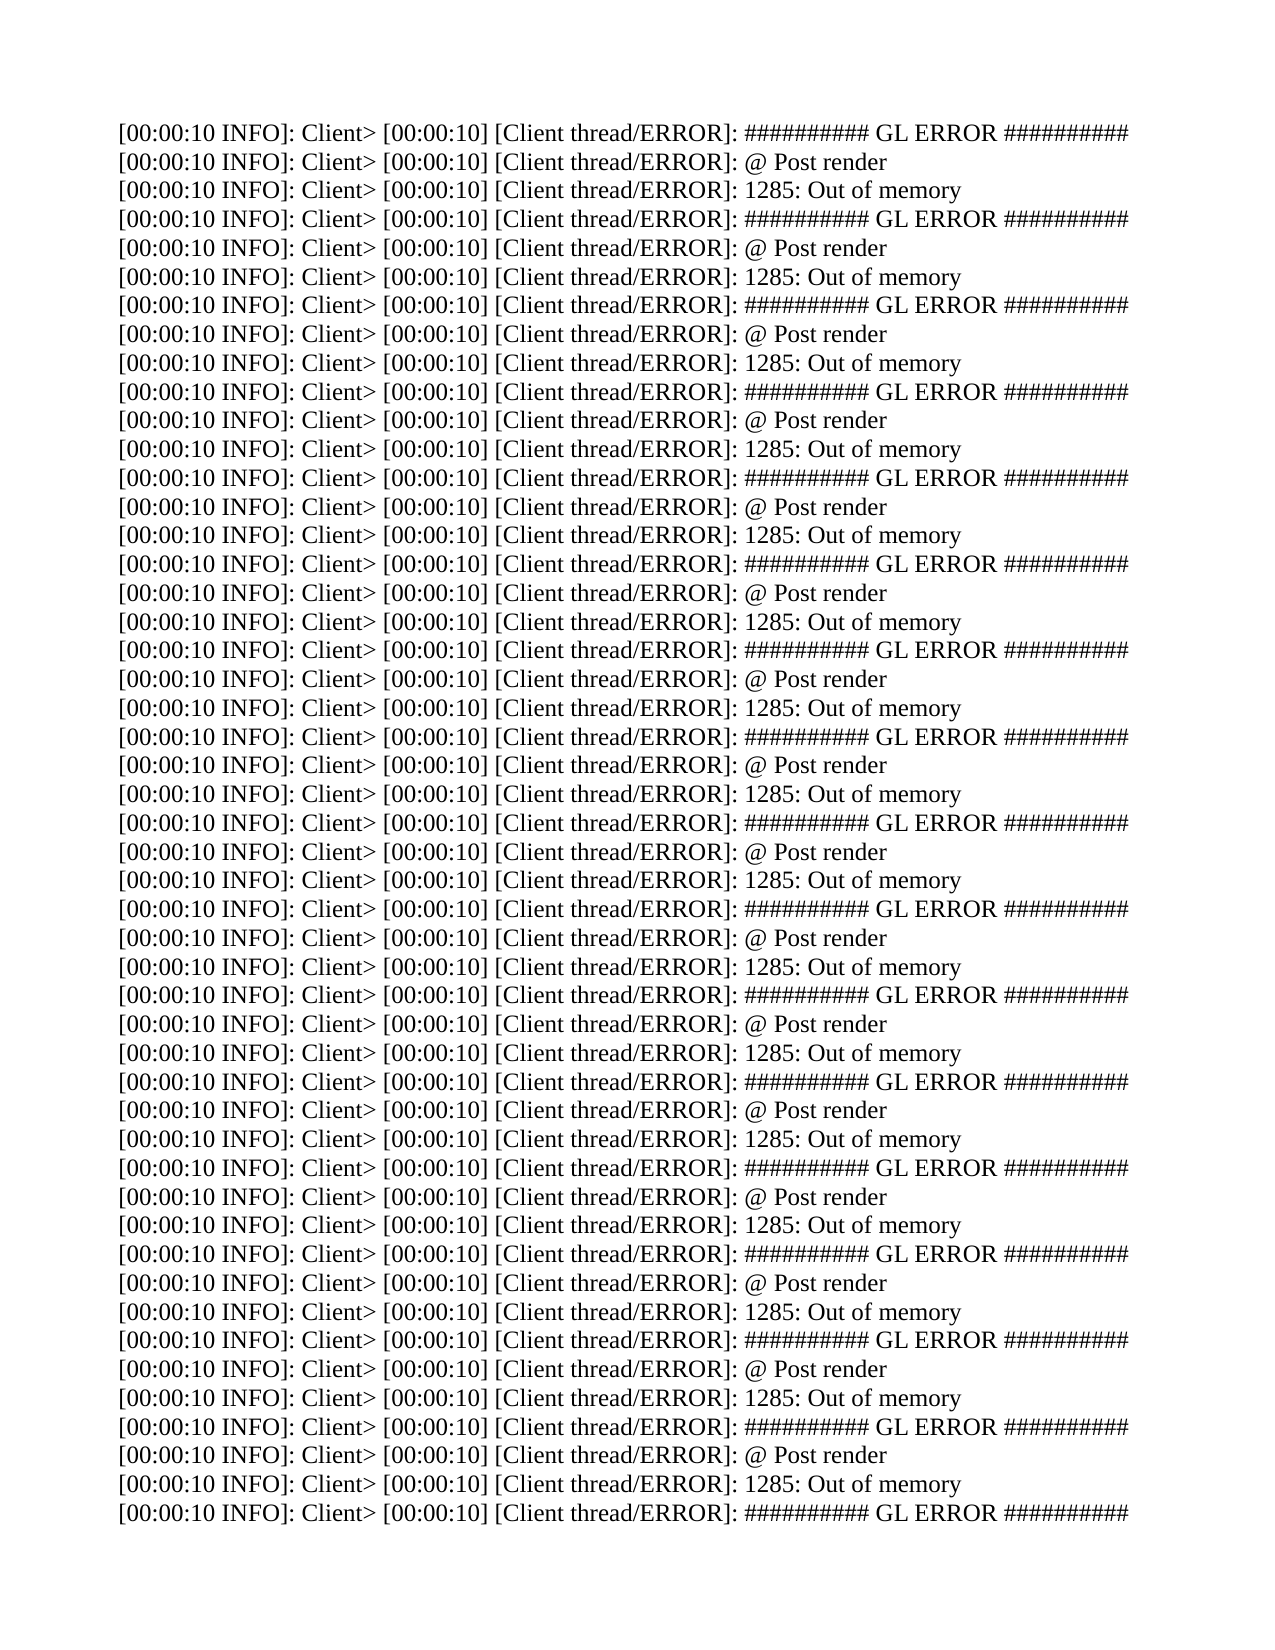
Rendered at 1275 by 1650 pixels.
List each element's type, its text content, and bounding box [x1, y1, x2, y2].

text [00:00:10 INFO]: Client> [00:00:10] [Client thread/ERROR]: ########## GL ERROR ########## [118, 1326, 1157, 1354]
text [00:00:10 INFO]: Client> [00:00:10] [Client thread/ERROR]: @ Post render [118, 406, 1157, 434]
text [00:00:10 INFO]: Client> [00:00:10] [Client thread/ERROR]: @ Post render [118, 1354, 1157, 1383]
text [00:00:10 INFO]: Client> [00:00:10] [Client thread/ERROR]: ########## GL ERROR ########## [118, 894, 1157, 923]
text [00:00:10 INFO]: Client> [00:00:10] [Client thread/ERROR]: 1285: Out of memory [118, 348, 1157, 377]
text [00:00:10 INFO]: Client> [00:00:10] [Client thread/ERROR]: 1285: Out of memory [118, 1211, 1157, 1239]
text [00:00:10 INFO]: Client> [00:00:10] [Client thread/ERROR]: @ Post render [118, 1182, 1157, 1211]
text [00:00:10 INFO]: Client> [00:00:10] [Client thread/ERROR]: ########## GL ERROR ########## [118, 1239, 1157, 1268]
text [00:00:10 INFO]: Client> [00:00:10] [Client thread/ERROR]: ########## GL ERROR ########## [118, 636, 1157, 664]
text [00:00:10 INFO]: Client> [00:00:10] [Client thread/ERROR]: 1285: Out of memory [118, 693, 1157, 722]
text [00:00:10 INFO]: Client> [00:00:10] [Client thread/ERROR]: ########## GL ERROR ########## [118, 722, 1157, 751]
text [00:00:10 INFO]: Client> [00:00:10] [Client thread/ERROR]: @ Post render [118, 1441, 1157, 1469]
text [00:00:10 INFO]: Client> [00:00:10] [Client thread/ERROR]: ########## GL ERROR ########## [118, 808, 1157, 837]
text [00:00:10 INFO]: Client> [00:00:10] [Client thread/ERROR]: ########## GL ERROR ########## [118, 463, 1157, 492]
text [00:00:10 INFO]: Client> [00:00:10] [Client thread/ERROR]: ########## GL ERROR ########## [118, 291, 1157, 319]
text [00:00:10 INFO]: Client> [00:00:10] [Client thread/ERROR]: @ Post render [118, 664, 1157, 693]
text [00:00:10 INFO]: Client> [00:00:10] [Client thread/ERROR]: ########## GL ERROR ########## [118, 1498, 1157, 1527]
text [00:00:10 INFO]: Client> [00:00:10] [Client thread/ERROR]: ########## GL ERROR ########## [118, 118, 1157, 147]
text [00:00:10 INFO]: Client> [00:00:10] [Client thread/ERROR]: 1285: Out of memory [118, 262, 1157, 291]
text [00:00:10 INFO]: Client> [00:00:10] [Client thread/ERROR]: @ Post render [118, 837, 1157, 866]
text [00:00:10 INFO]: Client> [00:00:10] [Client thread/ERROR]: 1285: Out of memory [118, 434, 1157, 463]
text [00:00:10 INFO]: Client> [00:00:10] [Client thread/ERROR]: ########## GL ERROR ########## [118, 377, 1157, 406]
text [00:00:10 INFO]: Client> [00:00:10] [Client thread/ERROR]: 1285: Out of memory [118, 952, 1157, 981]
text [00:00:10 INFO]: Client> [00:00:10] [Client thread/ERROR]: @ Post render [118, 319, 1157, 348]
text [00:00:10 INFO]: Client> [00:00:10] [Client thread/ERROR]: 1285: Out of memory [118, 1124, 1157, 1153]
text [00:00:10 INFO]: Client> [00:00:10] [Client thread/ERROR]: 1285: Out of memory [118, 176, 1157, 204]
text [00:00:10 INFO]: Client> [00:00:10] [Client thread/ERROR]: ########## GL ERROR ########## [118, 549, 1157, 578]
text [00:00:10 INFO]: Client> [00:00:10] [Client thread/ERROR]: 1285: Out of memory [118, 1469, 1157, 1498]
text [00:00:10 INFO]: Client> [00:00:10] [Client thread/ERROR]: ########## GL ERROR ########## [118, 1153, 1157, 1182]
text [00:00:10 INFO]: Client> [00:00:10] [Client thread/ERROR]: 1285: Out of memory [118, 866, 1157, 894]
text [00:00:10 INFO]: Client> [00:00:10] [Client thread/ERROR]: ########## GL ERROR ########## [118, 1412, 1157, 1441]
text [00:00:10 INFO]: Client> [00:00:10] [Client thread/ERROR]: @ Post render [118, 1096, 1157, 1124]
text [00:00:10 INFO]: Client> [00:00:10] [Client thread/ERROR]: 1285: Out of memory [118, 1383, 1157, 1412]
text [00:00:10 INFO]: Client> [00:00:10] [Client thread/ERROR]: 1285: Out of memory [118, 1297, 1157, 1326]
text [00:00:10 INFO]: Client> [00:00:10] [Client thread/ERROR]: @ Post render [118, 923, 1157, 952]
text [00:00:10 INFO]: Client> [00:00:10] [Client thread/ERROR]: ########## GL ERROR ########## [118, 204, 1157, 233]
text [00:00:10 INFO]: Client> [00:00:10] [Client thread/ERROR]: @ Post render [118, 492, 1157, 521]
text [00:00:10 INFO]: Client> [00:00:10] [Client thread/ERROR]: @ Post render [118, 233, 1157, 262]
text [00:00:10 INFO]: Client> [00:00:10] [Client thread/ERROR]: ########## GL ERROR ########## [118, 1067, 1157, 1096]
text [00:00:10 INFO]: Client> [00:00:10] [Client thread/ERROR]: @ Post render [118, 578, 1157, 607]
text [00:00:10 INFO]: Client> [00:00:10] [Client thread/ERROR]: @ Post render [118, 751, 1157, 779]
text [00:00:10 INFO]: Client> [00:00:10] [Client thread/ERROR]: @ Post render [118, 1009, 1157, 1038]
text [00:00:10 INFO]: Client> [00:00:10] [Client thread/ERROR]: 1285: Out of memory [118, 779, 1157, 808]
text [00:00:10 INFO]: Client> [00:00:10] [Client thread/ERROR]: @ Post render [118, 147, 1157, 176]
text [00:00:10 INFO]: Client> [00:00:10] [Client thread/ERROR]: 1285: Out of memory [118, 521, 1157, 549]
text [00:00:10 INFO]: Client> [00:00:10] [Client thread/ERROR]: @ Post render [118, 1268, 1157, 1297]
text [00:00:10 INFO]: Client> [00:00:10] [Client thread/ERROR]: 1285: Out of memory [118, 607, 1157, 636]
text [00:00:10 INFO]: Client> [00:00:10] [Client thread/ERROR]: 1285: Out of memory [118, 1038, 1157, 1067]
text [00:00:10 INFO]: Client> [00:00:10] [Client thread/ERROR]: ########## GL ERROR ########## [118, 981, 1157, 1009]
